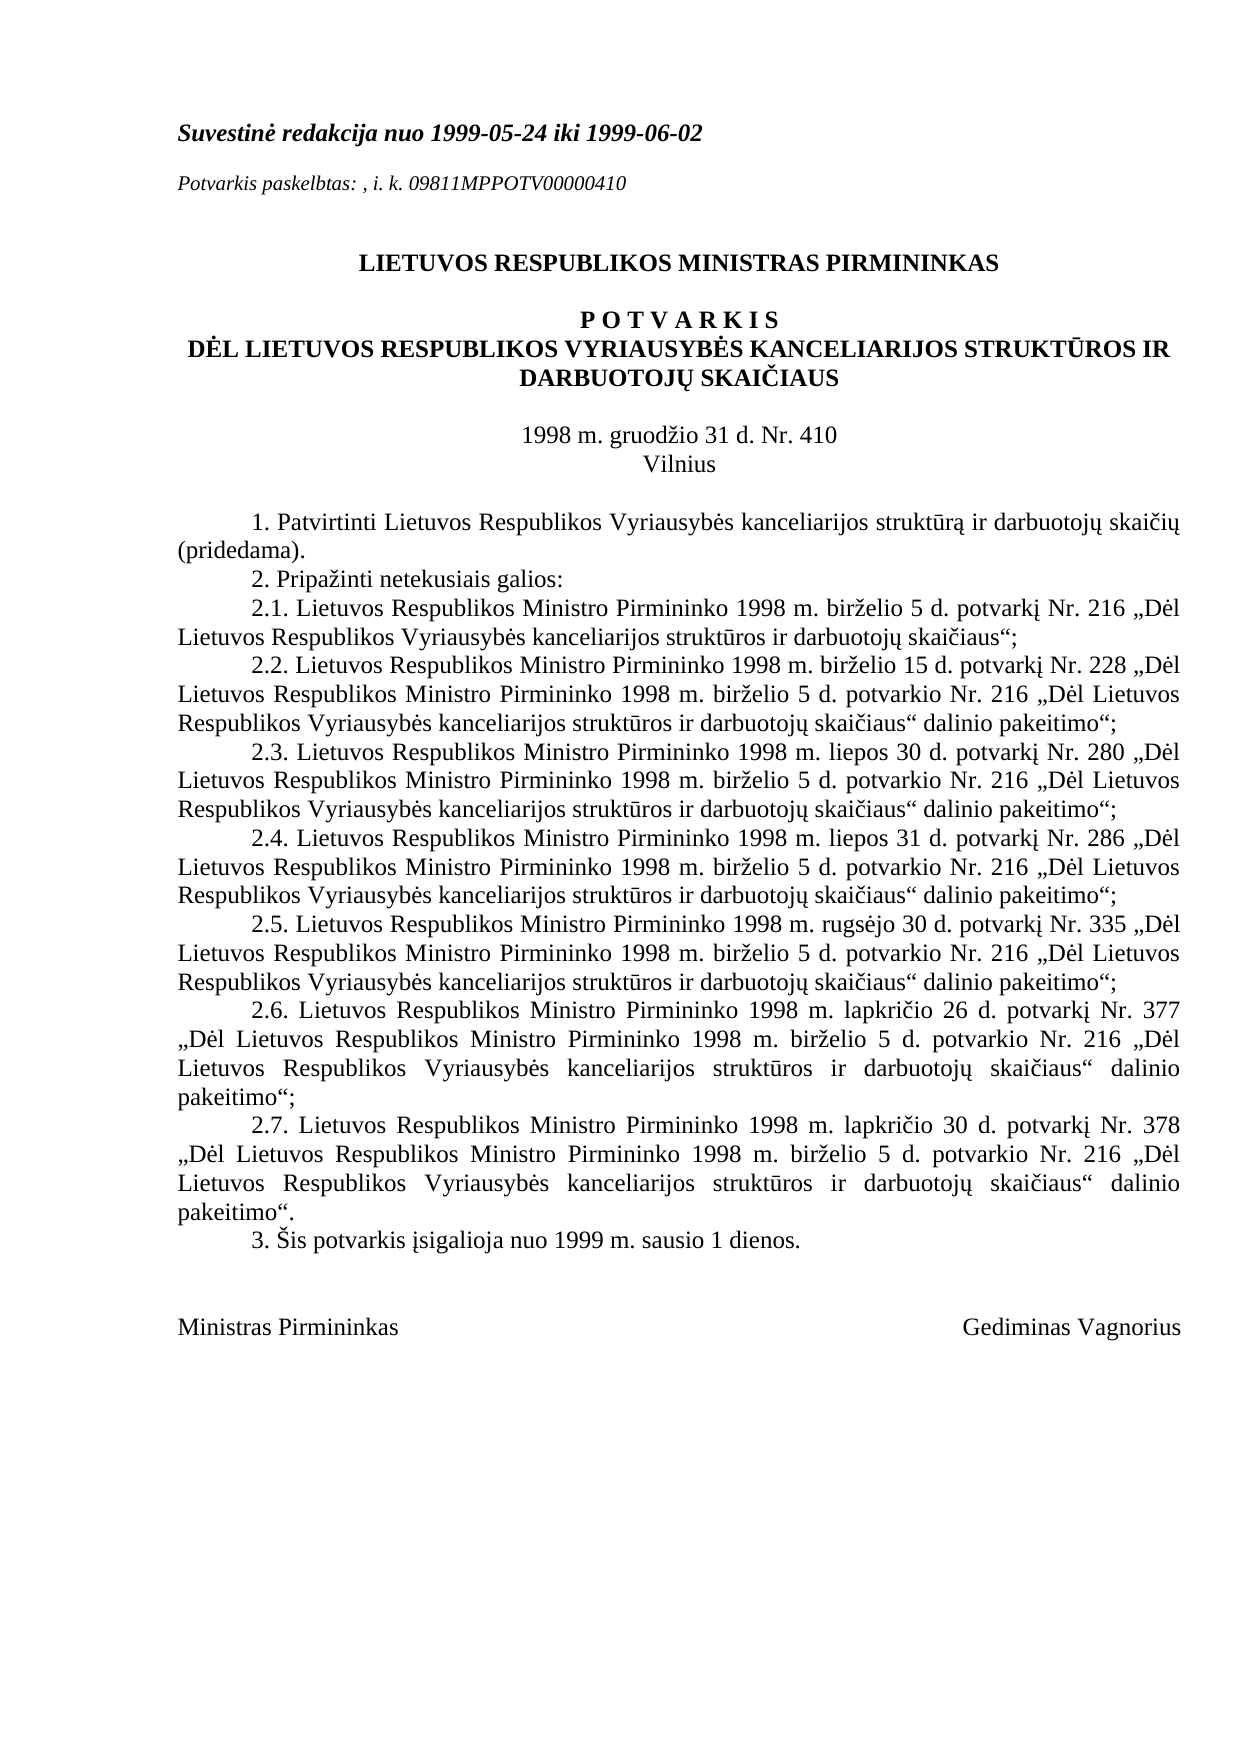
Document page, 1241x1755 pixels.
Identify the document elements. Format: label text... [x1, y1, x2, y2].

text 3. Šis potvarkis įsigalioja nuo 1999 m. sausio 1 dienos. [177, 1225, 1181, 1254]
text Potvarkis paskelbtas: , i. k. 09811MPPOTV00000410 [177, 171, 1181, 195]
text 2. Pripažinti netekusiais galios: [177, 564, 1181, 593]
text 2.3. Lietuvos Respublikos Ministro Pirmininko 1998 m. liepos 30 d. potvarkį Nr. 280 „Dėl Lietuvos Respublikos Ministro Pirmininko 1998 m. birželio 5 d. potvarkio Nr. 216 „Dėl Lietuvos Respublikos Vyriausybės kanceliarijos struktūros ir darbuotojų skaičiaus“ dalinio pakeitimo“; [177, 737, 1181, 823]
text 2.5. Lietuvos Respublikos Ministro Pirmininko 1998 m. rugsėjo 30 d. potvarkį Nr. 335 „Dėl Lietuvos Respublikos Ministro Pirmininko 1998 m. birželio 5 d. potvarkio Nr. 216 „Dėl Lietuvos Respublikos Vyriausybės kanceliarijos struktūros ir darbuotojų skaičiaus“ dalinio pakeitimo“; [177, 909, 1181, 995]
text 2.1. Lietuvos Respublikos Ministro Pirmininko 1998 m. birželio 5 d. potvarkį Nr. 216 „Dėl Lietuvos Respublikos Vyriausybės kanceliarijos struktūros ir darbuotojų skaičiaus“; [177, 593, 1181, 650]
text P O T V A R K I S [177, 305, 1181, 334]
text 2.7. Lietuvos Respublikos Ministro Pirmininko 1998 m. lapkričio 30 d. potvarkį Nr. 378 „Dėl Lietuvos Respublikos Ministro Pirmininko 1998 m. birželio 5 d. potvarkio Nr. 216 „Dėl Lietuvos Respublikos Vyriausybės kanceliarijos struktūros ir darbuotojų skaičiaus“ dalinio pakeitimo“. [177, 1110, 1181, 1225]
text Ministras Pirmininkas Gediminas Vagnorius [177, 1312, 1181, 1340]
text 1. Patvirtinti Lietuvos Respublikos Vyriausybės kanceliarijos struktūrą ir darbuotojų skaičių (pridedama). [177, 507, 1181, 564]
text 2.6. Lietuvos Respublikos Ministro Pirmininko 1998 m. lapkričio 26 d. potvarkį Nr. 377 „Dėl Lietuvos Respublikos Ministro Pirmininko 1998 m. birželio 5 d. potvarkio Nr. 216 „Dėl Lietuvos Respublikos Vyriausybės kanceliarijos struktūros ir darbuotojų skaičiaus“ dalinio pakeitimo“; [177, 995, 1181, 1110]
text 1998 m. gruodžio 31 d. Nr. 410 [177, 420, 1181, 449]
text LIETUVOS RESPUBLIKOS MINISTRAS PIRMININKAS [177, 248, 1181, 277]
text Vilnius [177, 449, 1181, 478]
text DĖL LIETUVOS RESPUBLIKOS VYRIAUSYBĖS KANCELIARIJOS STRUKTŪROS IR DARBUOTOJŲ SKAIČIAUS [177, 334, 1181, 392]
text 2.2. Lietuvos Respublikos Ministro Pirmininko 1998 m. birželio 15 d. potvarkį Nr. 228 „Dėl Lietuvos Respublikos Ministro Pirmininko 1998 m. birželio 5 d. potvarkio Nr. 216 „Dėl Lietuvos Respublikos Vyriausybės kanceliarijos struktūros ir darbuotojų skaičiaus“ dalinio pakeitimo“; [177, 650, 1181, 737]
text Suvestinė redakcija nuo 1999-05-24 iki 1999-06-02 [177, 118, 1181, 147]
text 2.4. Lietuvos Respublikos Ministro Pirmininko 1998 m. liepos 31 d. potvarkį Nr. 286 „Dėl Lietuvos Respublikos Ministro Pirmininko 1998 m. birželio 5 d. potvarkio Nr. 216 „Dėl Lietuvos Respublikos Vyriausybės kanceliarijos struktūros ir darbuotojų skaičiaus“ dalinio pakeitimo“; [177, 823, 1181, 909]
